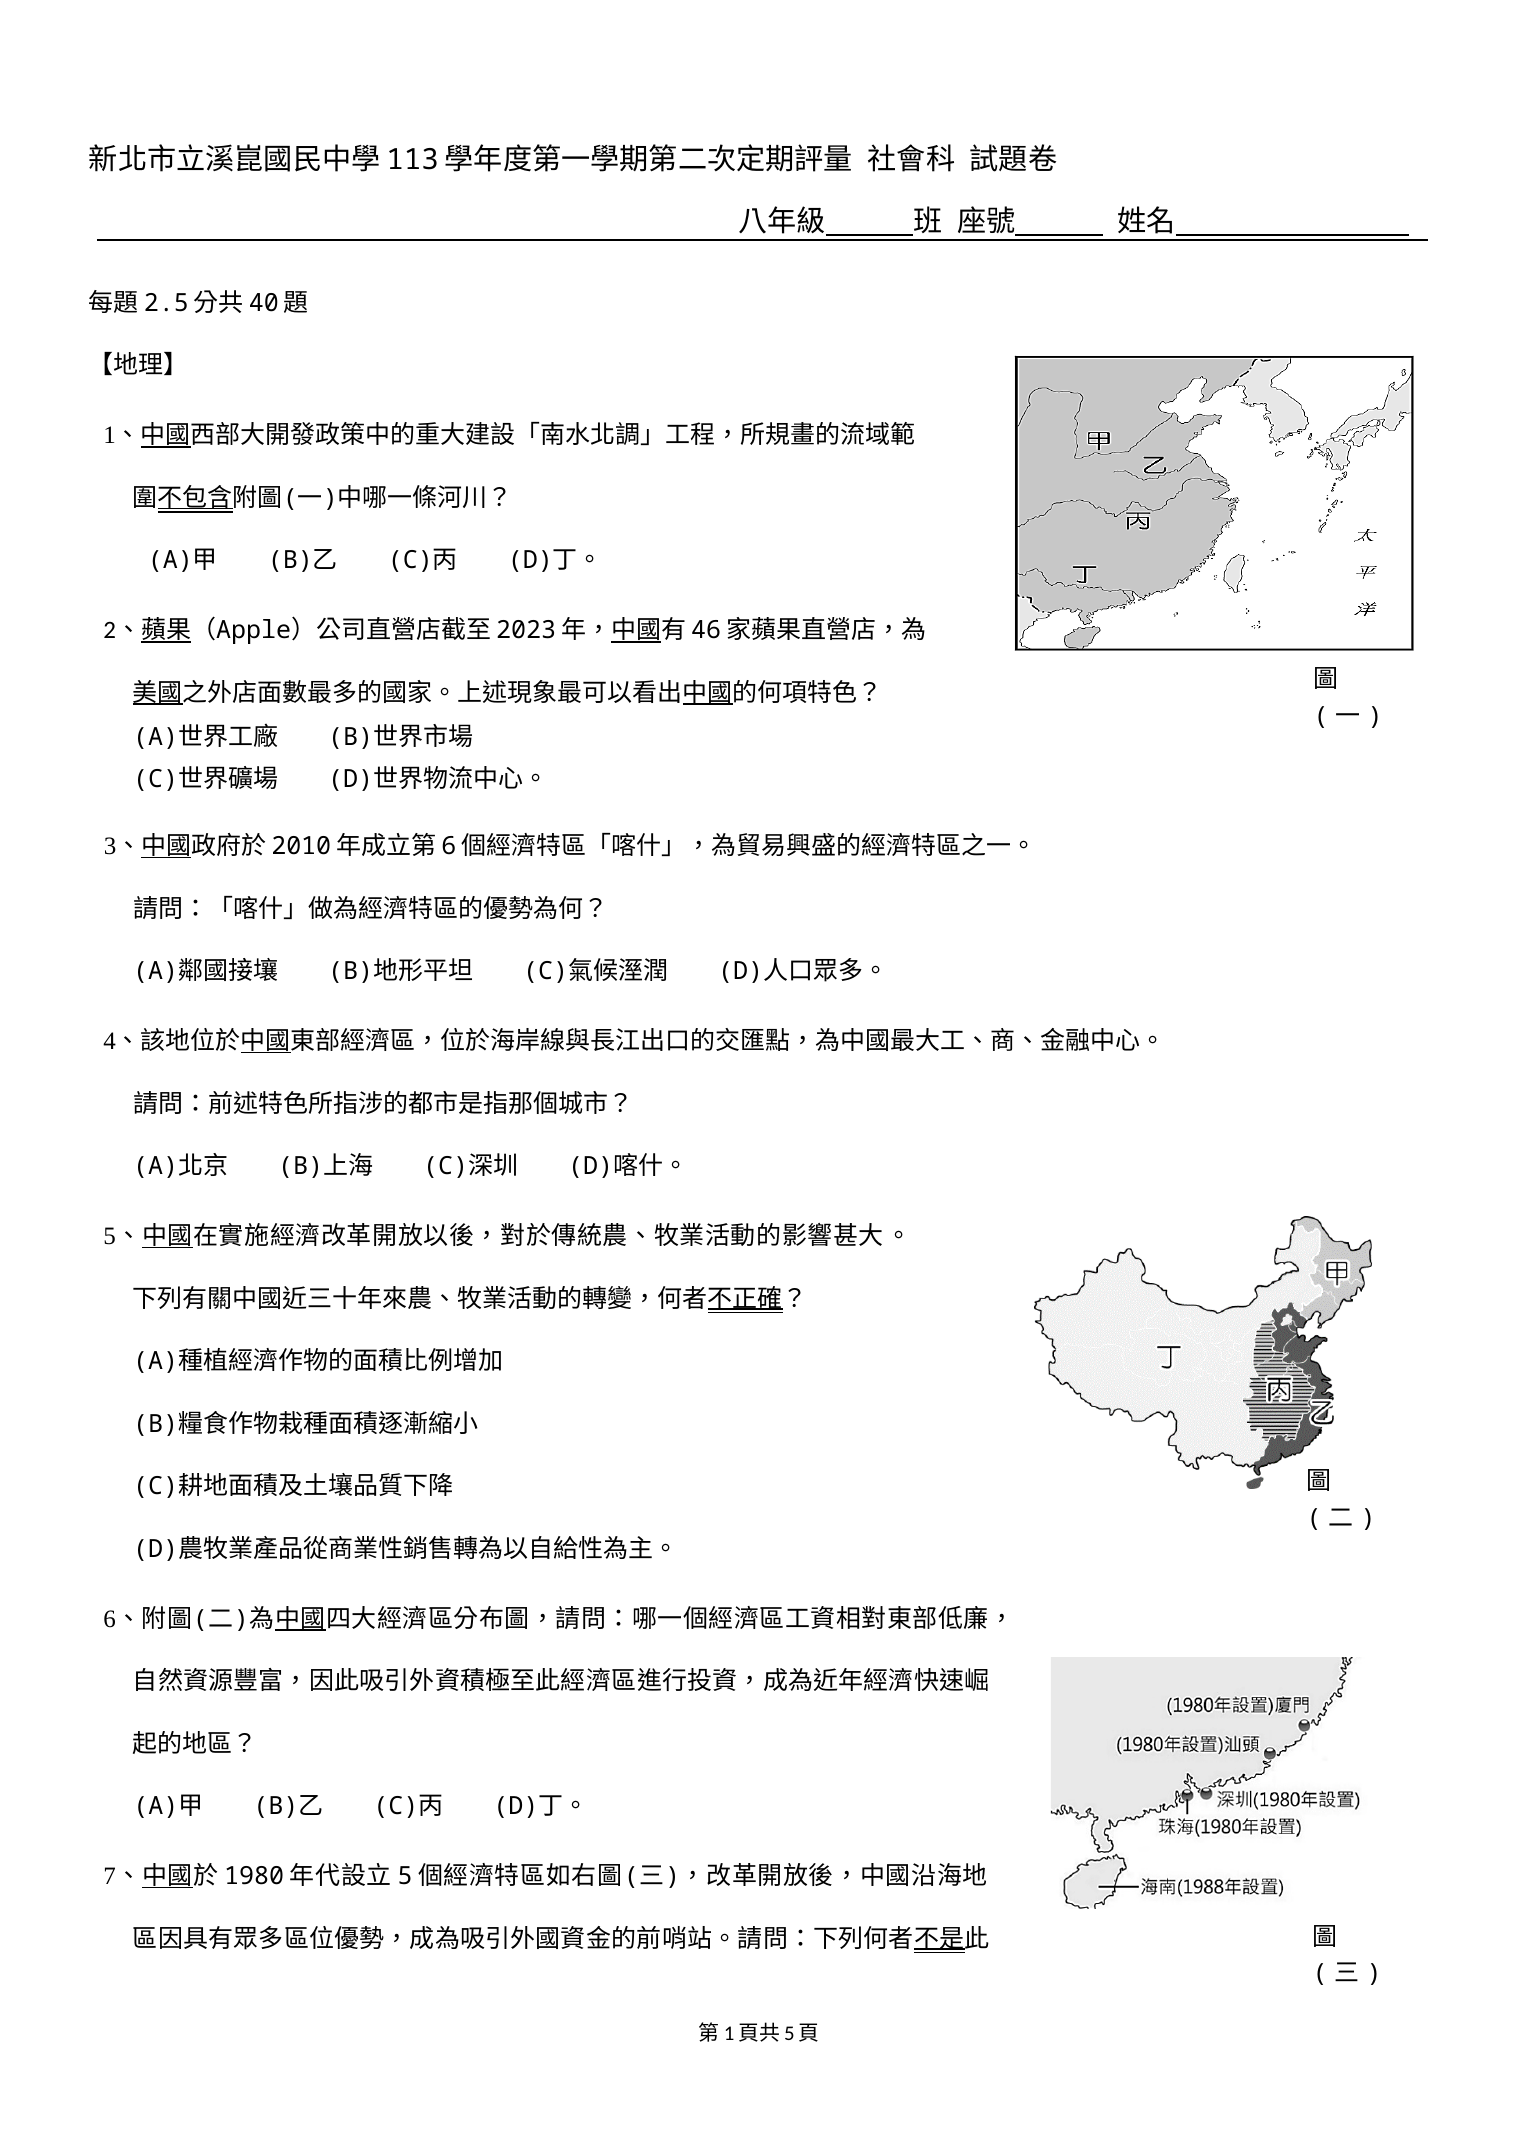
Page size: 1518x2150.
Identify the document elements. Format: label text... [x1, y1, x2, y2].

text 請問：前述特色所指涉的都市是指那個城市？ [132, 1059, 1429, 1122]
text 6、附圖(二)為中國四大經濟區分布圖，請問：哪一個經濟區工資相對東部低廉，自然資源豐富，因此吸引外資積極至此經濟區進行投資，成為近年經濟快速崛起的地區？ [103, 1574, 989, 1762]
text (A)甲 (B)乙 (C)丙 (D)丁。 [133, 1762, 1050, 1824]
text 【地理】 [89, 321, 1429, 384]
text 每題2.5分共40題 [89, 259, 1429, 321]
text (D)農牧業產品從商業性銷售轉為以自給性為主。 [89, 1504, 1429, 1567]
text 3、中國政府於2010年成立第6個經濟特區「喀什」，為貿易興盛的經濟特區之一。 [103, 802, 1447, 864]
text [1372, 1317, 1429, 1379]
text [1388, 1762, 1429, 1824]
text [1372, 1379, 1429, 1442]
text (A)世界工廠 (B)世界市場 [89, 711, 1429, 753]
text 2、蘋果（Apple）公司直營店截至2023年，中國有46家蘋果直營店，為美國之外店面數最多的國家。上述現象最可以看出中國的何項特色？ [103, 586, 945, 711]
text (B)糧食作物栽種面積逐漸縮小 [89, 1379, 1034, 1442]
text (A)甲 (B)乙 (C)丙 (D)丁。 [89, 516, 1014, 579]
text 4、該地位於中國東部經濟區，位於海岸線與長江出口的交匯點，為中國最大工、商、金融中心。 [103, 997, 1429, 1059]
text 新北市立溪崑國民中學113學年度第一學期第二次定期評量 社會科 試題卷 [89, 115, 1429, 177]
text (A)種植經濟作物的面積比例增加 [89, 1317, 1034, 1379]
text (A)北京 (B)上海 (C)深圳 (D)喀什。 [133, 1122, 1429, 1184]
text (C)世界礦場 (D)世界物流中心。 [89, 753, 1429, 794]
text [1414, 516, 1429, 579]
text 請問：「喀什」做為經濟特區的優勢為何？ [133, 864, 1447, 927]
text (A)鄰國接壤 (B)地形平坦 (C)氣候溼潤 (D)人口眾多。 [133, 927, 1429, 989]
text 八年級 班 座號 姓名 [738, 177, 1429, 240]
text 7、中國於1980年代設立5個經濟特區如右圖(三)，改革開放後，中國沿海地區因具有眾多區位優勢，成為吸引外國資金的前哨站。請問：下列何者不是此 [103, 1832, 989, 1957]
text 1、中國西部大開發政策中的重大建設「南水北調」工程，所規畫的流域範圍不包含附圖(一)中哪一條河川？ [103, 391, 931, 516]
text 5、中國在實施經濟改革開放以後，對於傳統農、牧業活動的影響甚大。下列有關中國近三十年來農、牧業活動的轉變，何者不正確？ [103, 1192, 886, 1317]
text (C)耕地面積及土壤品質下降 [89, 1442, 1429, 1504]
